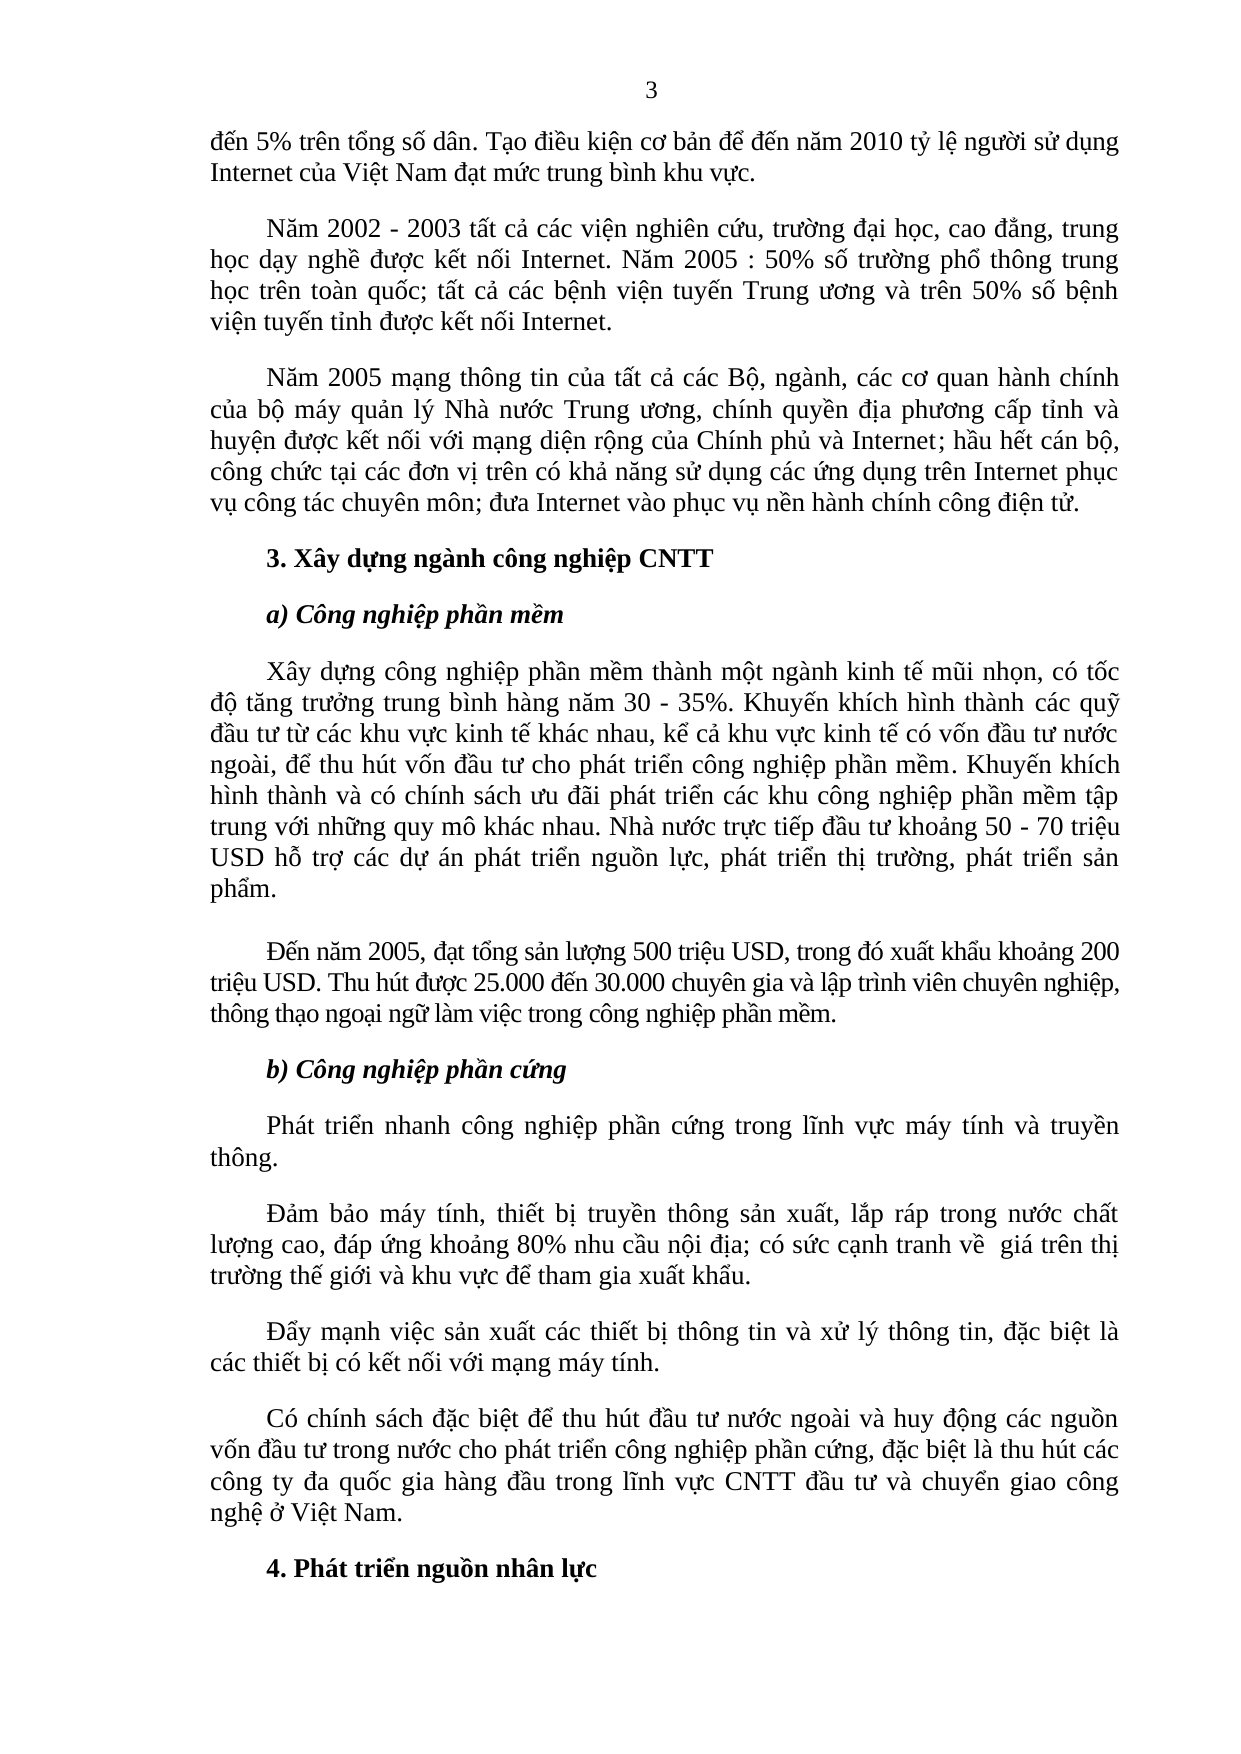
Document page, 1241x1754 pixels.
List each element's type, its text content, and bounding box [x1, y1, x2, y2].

text b) Công nghiệp phần cứng [210, 1053, 1120, 1084]
text Năm 2005 mạng thông tin của tất cả các Bộ, ngành, các cơ quan hành chính của bộ máy quản lý Nhà nước Trung ương, chính quyền địa phương cấp tỉnh và huyện được kết nối với mạng diện rộng của Chính phủ và Internet; hầu hết cán bộ, công chức tại các đơn vị trên có khả năng sử dụng các ứng dụng trên Internet phục vụ công tác chuyên môn; đưa Internet vào phục vụ nền hành chính công điện tử. [210, 362, 1120, 517]
text Xây dựng công nghiệp phần mềm thành một ngành kinh tế mũi nhọn, có tốc độ tăng trưởng trung bình hàng năm 30 - 35%. Khuyến khích hình thành các quỹ đầu tư từ các khu vực kinh tế khác nhau, kể cả khu vực kinh tế có vốn đầu tư nước ngoài, để thu hút vốn đầu tư cho phát triển công nghiệp phần mềm. Khuyến khích hình thành và có chính sách ưu đãi phát triển các khu công nghiệp phần mềm tập trung với những quy mô khác nhau. Nhà nước trực tiếp đầu tư khoảng 50 - 70 triệu USD hỗ trợ các dự án phát triển nguồn lực, phát triển thị trường, phát triển sản phẩm. [210, 654, 1120, 904]
text 4. Phát triển nguồn nhân lực [210, 1552, 1120, 1583]
text Đảm bảo máy tính, thiết bị truyền thông sản xuất, lắp ráp trong nước chất lượng cao, đáp ứng khoảng 80% nhu cầu nội địa; có sức cạnh tranh về giá trên thị trường thế giới và khu vực để tham gia xuất khẩu. [210, 1197, 1120, 1290]
text Có chính sách đặc biệt để thu hút đầu tư nước ngoài và huy động các nguồn vốn đầu tư trong nước cho phát triển công nghiệp phần cứng, đặc biệt là thu hút các công ty đa quốc gia hàng đầu trong lĩnh vực CNTT đầu tư và chuyển giao công nghệ ở Việt Nam. [210, 1402, 1120, 1527]
text 3. Xây dựng ngành công nghiệp CNTT [210, 542, 1120, 573]
text a) Công nghiệp phần mềm [210, 598, 1120, 629]
text Đẩy mạnh việc sản xuất các thiết bị thông tin và xử lý thông tin, đặc biệt là các thiết bị có kết nối với mạng máy tính. [210, 1315, 1120, 1377]
text đến 5% trên tổng số dân. Tạo điều kiện cơ bản để đến năm 2010 tỷ lệ người sử dụng Internet của Việt Nam đạt mức trung bình khu vực. [210, 125, 1120, 187]
text Phát triển nhanh công nghiệp phần cứng trong lĩnh vực máy tính và truyền thông. [210, 1109, 1120, 1172]
text Năm 2002 - 2003 tất cả các viện nghiên cứu, trường đại học, cao đẳng, trung học dạy nghề được kết nối Internet. Năm 2005 : 50% số trường phổ thông trung học trên toàn quốc; tất cả các bệnh viện tuyến Trung ương và trên 50% số bệnh viện tuyến tỉnh được kết nối Internet. [210, 212, 1120, 337]
text Đến năm 2005, đạt tổng sản lượng 500 triệu USD, trong đó xuất khẩu khoảng 200 triệu USD. Thu hút được 25.000 đến 30.000 chuyên gia và lập trình viên chuyên nghiệp, thông thạo ngoại ngữ làm việc trong công nghiệp phần mềm. [210, 935, 1120, 1028]
